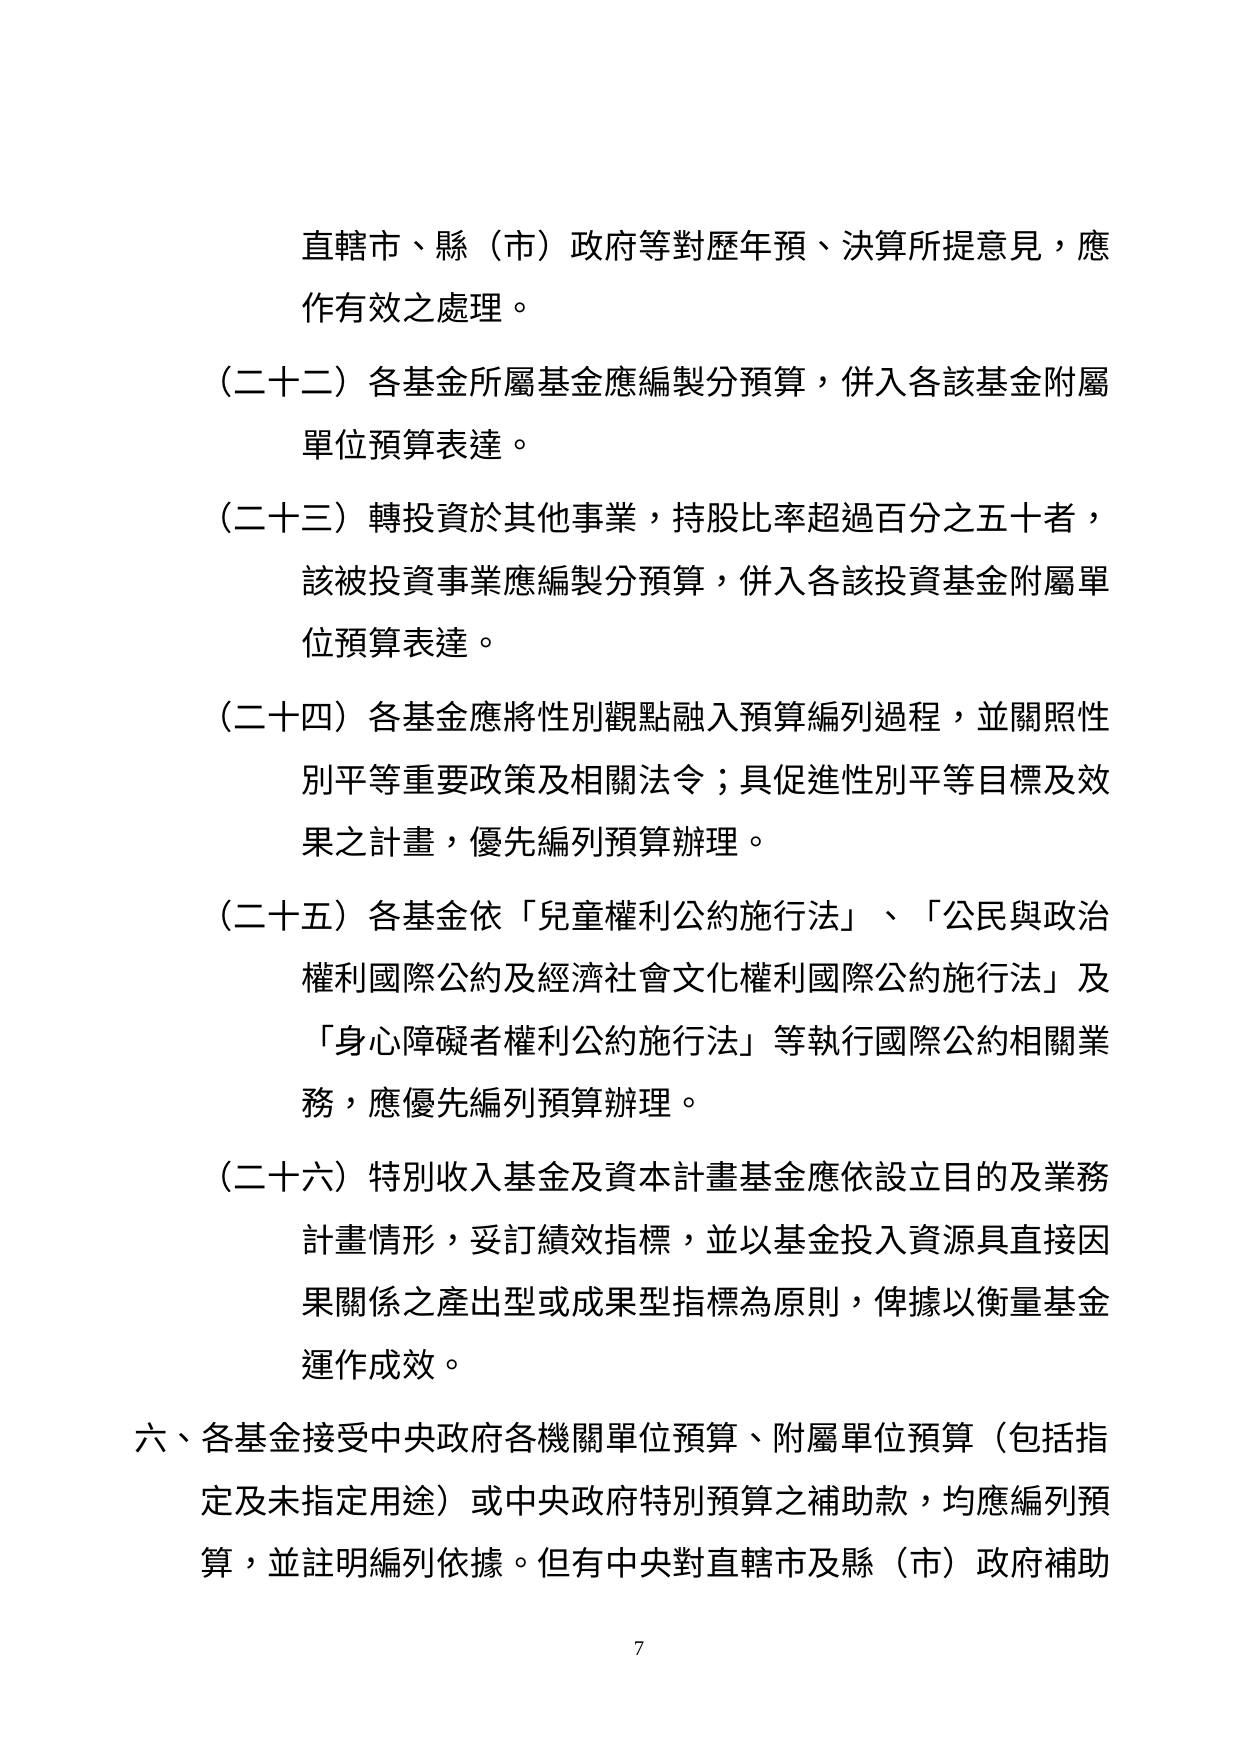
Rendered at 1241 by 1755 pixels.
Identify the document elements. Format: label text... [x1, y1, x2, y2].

table_cell 直轄市、縣（市）政府等對歷年預、決算所提意見，應作有效之處理。 （二十二）各基金所屬基金應編製分預算，併入各該基金附屬單位預算表達。 （二十三）轉投資於其他事業，持股比率超過百分之五十者，該被投資事業應編製分預算，併入各該投資基金附屬單位預算表達。 （二十四）各基金應將性別觀點融入預算編列過程，並關照性別平等重要政策及相關法令；具促進性別平等目標及效果之計畫，優先編列預算辦理。 （二十五）各基金依「兒童權利公約施行法」、「公民與政治權利國際公約及經濟社會文化權利國際公約施行法」及「身心障礙者權利公約施行法」等執行國際公約相關業務，應優先編列預算辦理。 （二十六）特別收入基金及資本計畫基金應依設立目的及業務計畫情形，妥訂績效指標，並以基金投入資源具直接因果關係之產出型或成果型指標為原則，俾據以衡量基金運作成效。 [123, 191, 1122, 1383]
table_cell 六、各基金接受中央政府各機關單位預算、附屬單位預算（包括指定及未指定用途）或中央政府特別預算之補助款，均應編列預算，並註明編列依據。但有中央對直轄市及縣（市）政府補助 [123, 1383, 1122, 1582]
